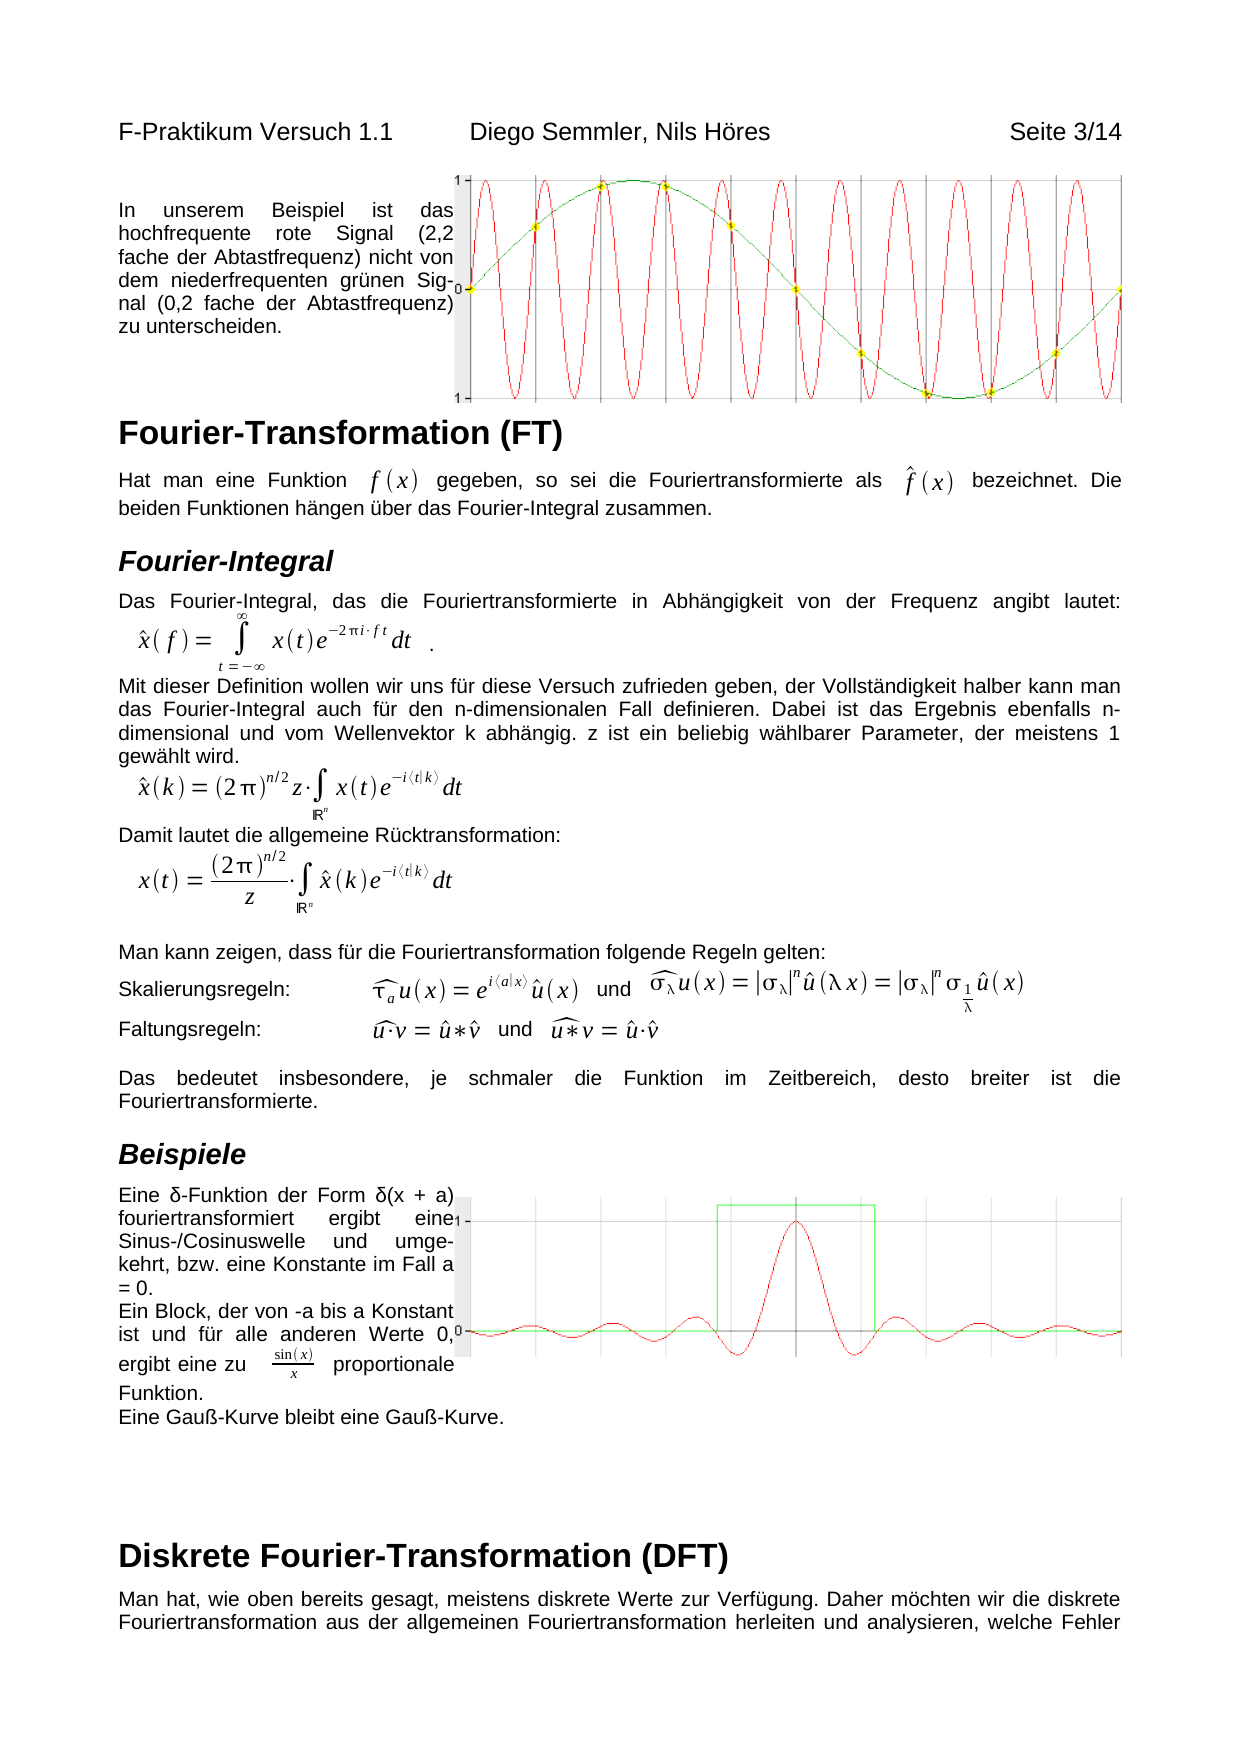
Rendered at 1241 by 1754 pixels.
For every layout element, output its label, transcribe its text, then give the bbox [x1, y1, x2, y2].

subtitle Fourier-Transformation (FT) [118, 414, 1122, 452]
picture [454, 1197, 1122, 1357]
text Man kann zeigen, dass für die Fouriertransformation folgende Regeln gelten: [118, 941, 1122, 964]
text Hat man eine Funktiongegeben, so sei die Fouriertransformierte alsbezeichnet. Die beiden Funktionen hängen über das Fourier-Integral zusammen. [118, 464, 1122, 520]
subtitle Beispiele [118, 1138, 1122, 1171]
text Man hat, wie oben bereits gesagt, meistens diskrete Werte zur Verfügung. Daher möchten wir die diskrete Fouriertransformation aus der allgemeinen Fouriertransformation herleiten und analysieren, welche Fehler [118, 1587, 1122, 1634]
text In unserem Beispiel ist das hochfrequente rote Signal (2,2 fache der Abtastfrequenz) nicht von dem niederfrequenten grünen Sig-nal (0,2 fache der Abtastfrequenz) zu unterscheiden. [118, 199, 454, 338]
text Faltungsregeln: und [118, 1016, 1122, 1043]
text Ein Block, der von -a bis a Konstant ist und für alle anderen Werte 0, ergibt eine zu proportionale Funktion. [118, 1299, 1122, 1405]
text Damit lautet die allgemeine Rücktransformation: [118, 824, 1122, 847]
text Mit dieser Definition wollen wir uns für diese Versuch zufrieden geben, der Vollständigkeit halber kann man das Fourier-Integral auch für den n-dimensionalen Fall definieren. Dabei ist das Ergebnis ebenfalls n-dimensional und vom Wellenvektor k abhängig. z ist ein beliebig wählbarer Parameter, der meistens 1 gewählt wird. [118, 675, 1122, 768]
text Das bedeutet insbesondere, je schmaler die Funktion im Zeitbereich, desto breiter ist die Fouriertransformierte. [118, 1067, 1122, 1113]
picture [454, 175, 1122, 403]
text Eine Gauß-Kurve bleibt eine Gauß-Kurve. [118, 1405, 1122, 1428]
text Skalierungsregeln: und [118, 964, 1122, 1016]
text Das Fourier-Integral, das die Fouriertransformierte in Abhängigkeit von der Frequenz angibt lautet:. [118, 590, 1122, 675]
text Eine δ-Funktion der Form δ(x + a) fouriertransformiert ergibt eine Sinus-/Cosinuswelle und umge-kehrt, bzw. eine Konstante im Fall a = 0. [118, 1183, 1122, 1299]
subtitle Fourier-Integral [118, 545, 1122, 577]
subtitle Diskrete Fourier-Transformation (DFT) [118, 1537, 1122, 1575]
